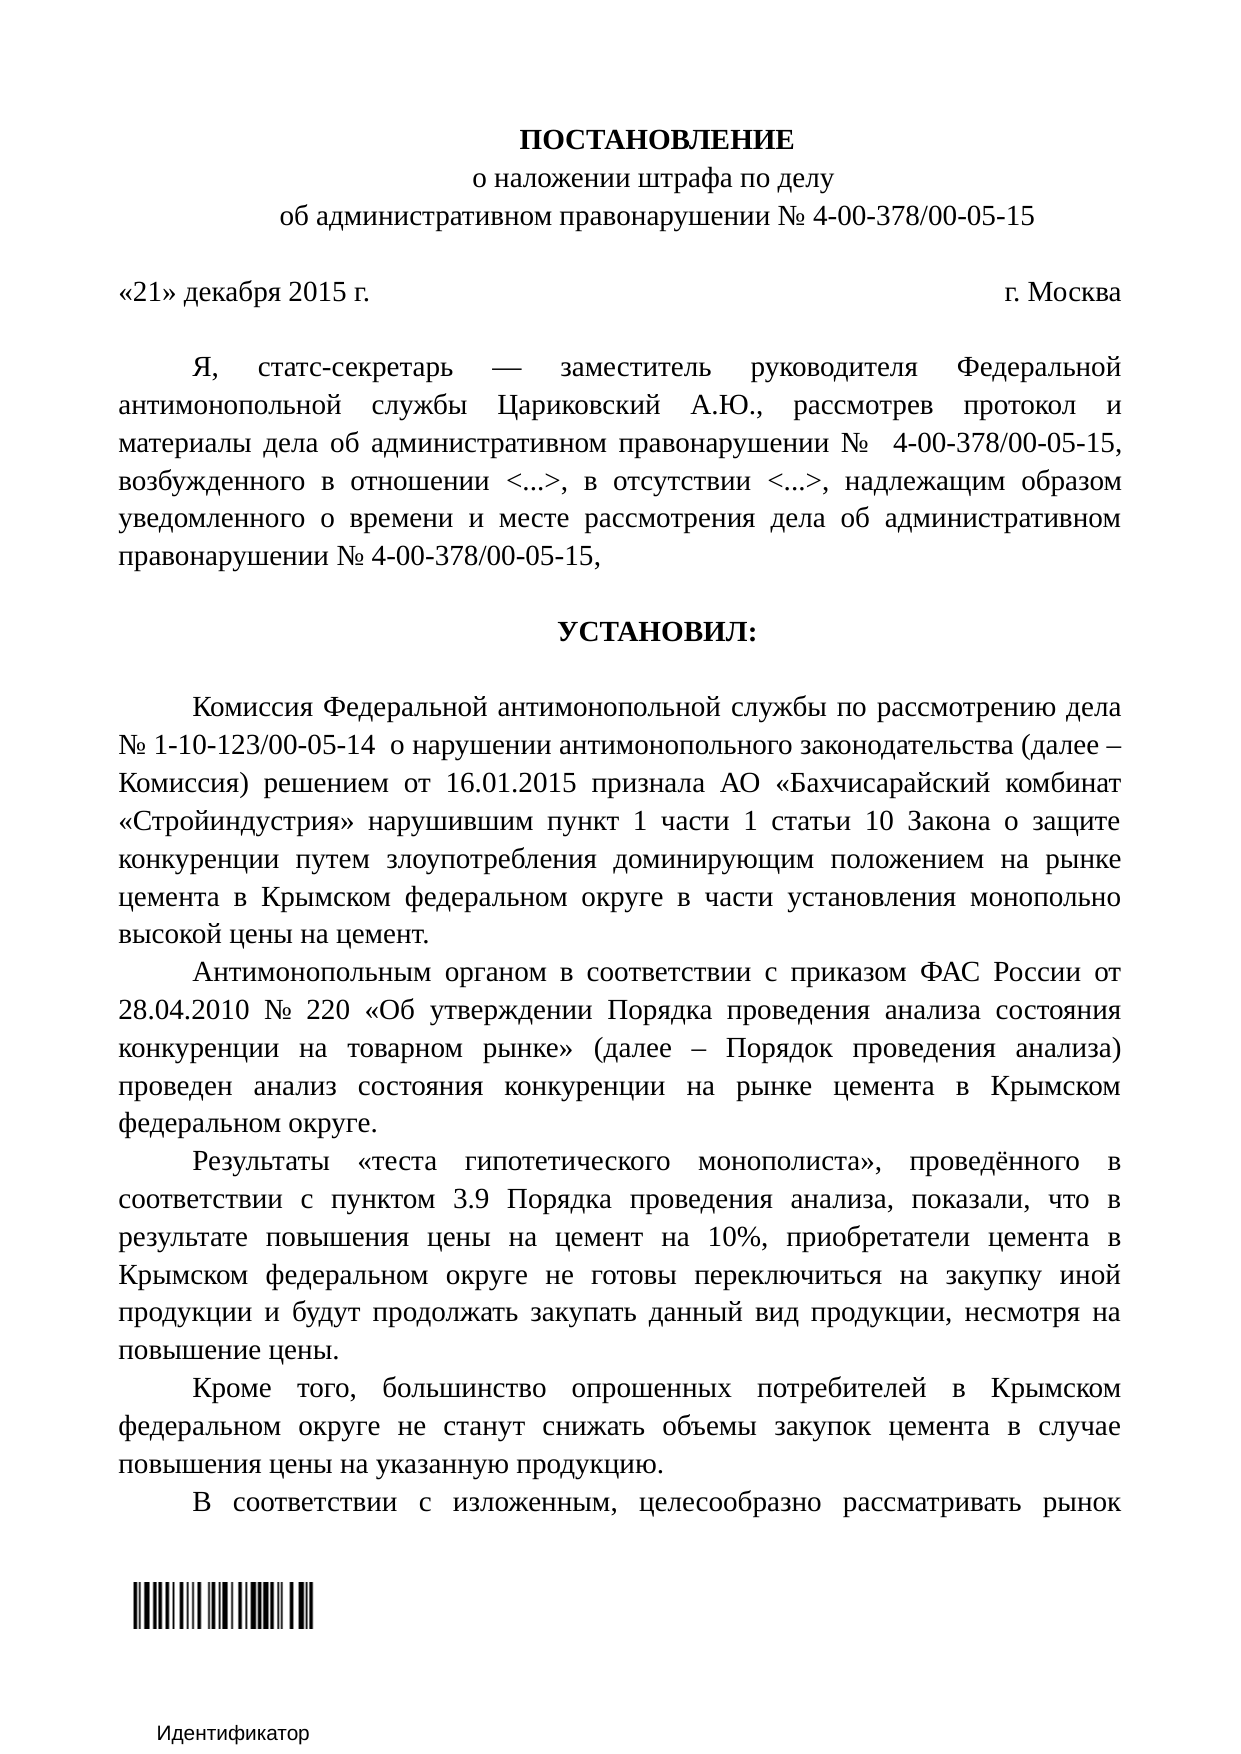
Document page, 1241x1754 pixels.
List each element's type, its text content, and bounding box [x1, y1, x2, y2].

text «21» декабря 2015 г. г. Москва [118, 269, 1122, 307]
text Антимонопольным органом в соответствии с приказом ФАС России от 28.04.2010 № 220 «Об утверждении Порядка проведения анализа состояния конкуренции на товарном рынке» (далее – Порядок проведения анализа) проведен анализ состояния конкуренции на рынке цемента в Крымском федеральном округе. [118, 950, 1122, 1139]
text В соответствии с изложенным, целесообразно рассматривать рынок [118, 1479, 1122, 1517]
text ПОСТАНОВЛЕНИЕ [118, 118, 1122, 156]
text Результаты «теста гипотетического монополиста», проведённого в соответствии с пунктом 3.9 Порядка проведения анализа, показали, что в результате повышения цены на цемент на 10%, приобретатели цемента в Крымском федеральном округе не готовы переключиться на закупку иной продукции и будут продолжать закупать данный вид продукции, несмотря на повышение цены. [118, 1139, 1122, 1366]
text Кроме того, большинство опрошенных потребителей в Крымском федеральном округе не станут снижать объемы закупок цемента в случае повышения цены на указанную продукцию. [118, 1366, 1122, 1479]
picture [118, 1582, 331, 1629]
text УСТАНОВИЛ: [118, 610, 1122, 647]
text об административном правонарушении № 4-00-378/00-05-15 [118, 194, 1122, 232]
text Я, статс-секретарь — заместитель руководителя Федеральной антимонопольной службы Цариковский А.Ю., рассмотрев протокол и материалы дела об административном правонарушении № 4-00-378/00-05-15, возбужденного в отношении <...>, в отсутствии <...>, надлежащим образом уведомленного о времени и месте рассмотрения дела об административном правонарушении № 4-00-378/00-05-15, [118, 345, 1122, 572]
text о наложении штрафа по делу [118, 156, 1122, 194]
text Комиссия Федеральной антимонопольной службы по рассмотрению дела № 1-10-123/00-05-14 о нарушении антимонопольного законодательства (далее – Комиссия) решением от 16.01.2015 признала АО «Бахчисарайский комбинат «Стройиндустрия» нарушившим пункт 1 части 1 статьи 10 Закона о защите конкуренции путем злоупотребления доминирующим положением на рынке цемента в Крымском федеральном округе в части установления монопольно высокой цены на цемент. [118, 685, 1122, 950]
